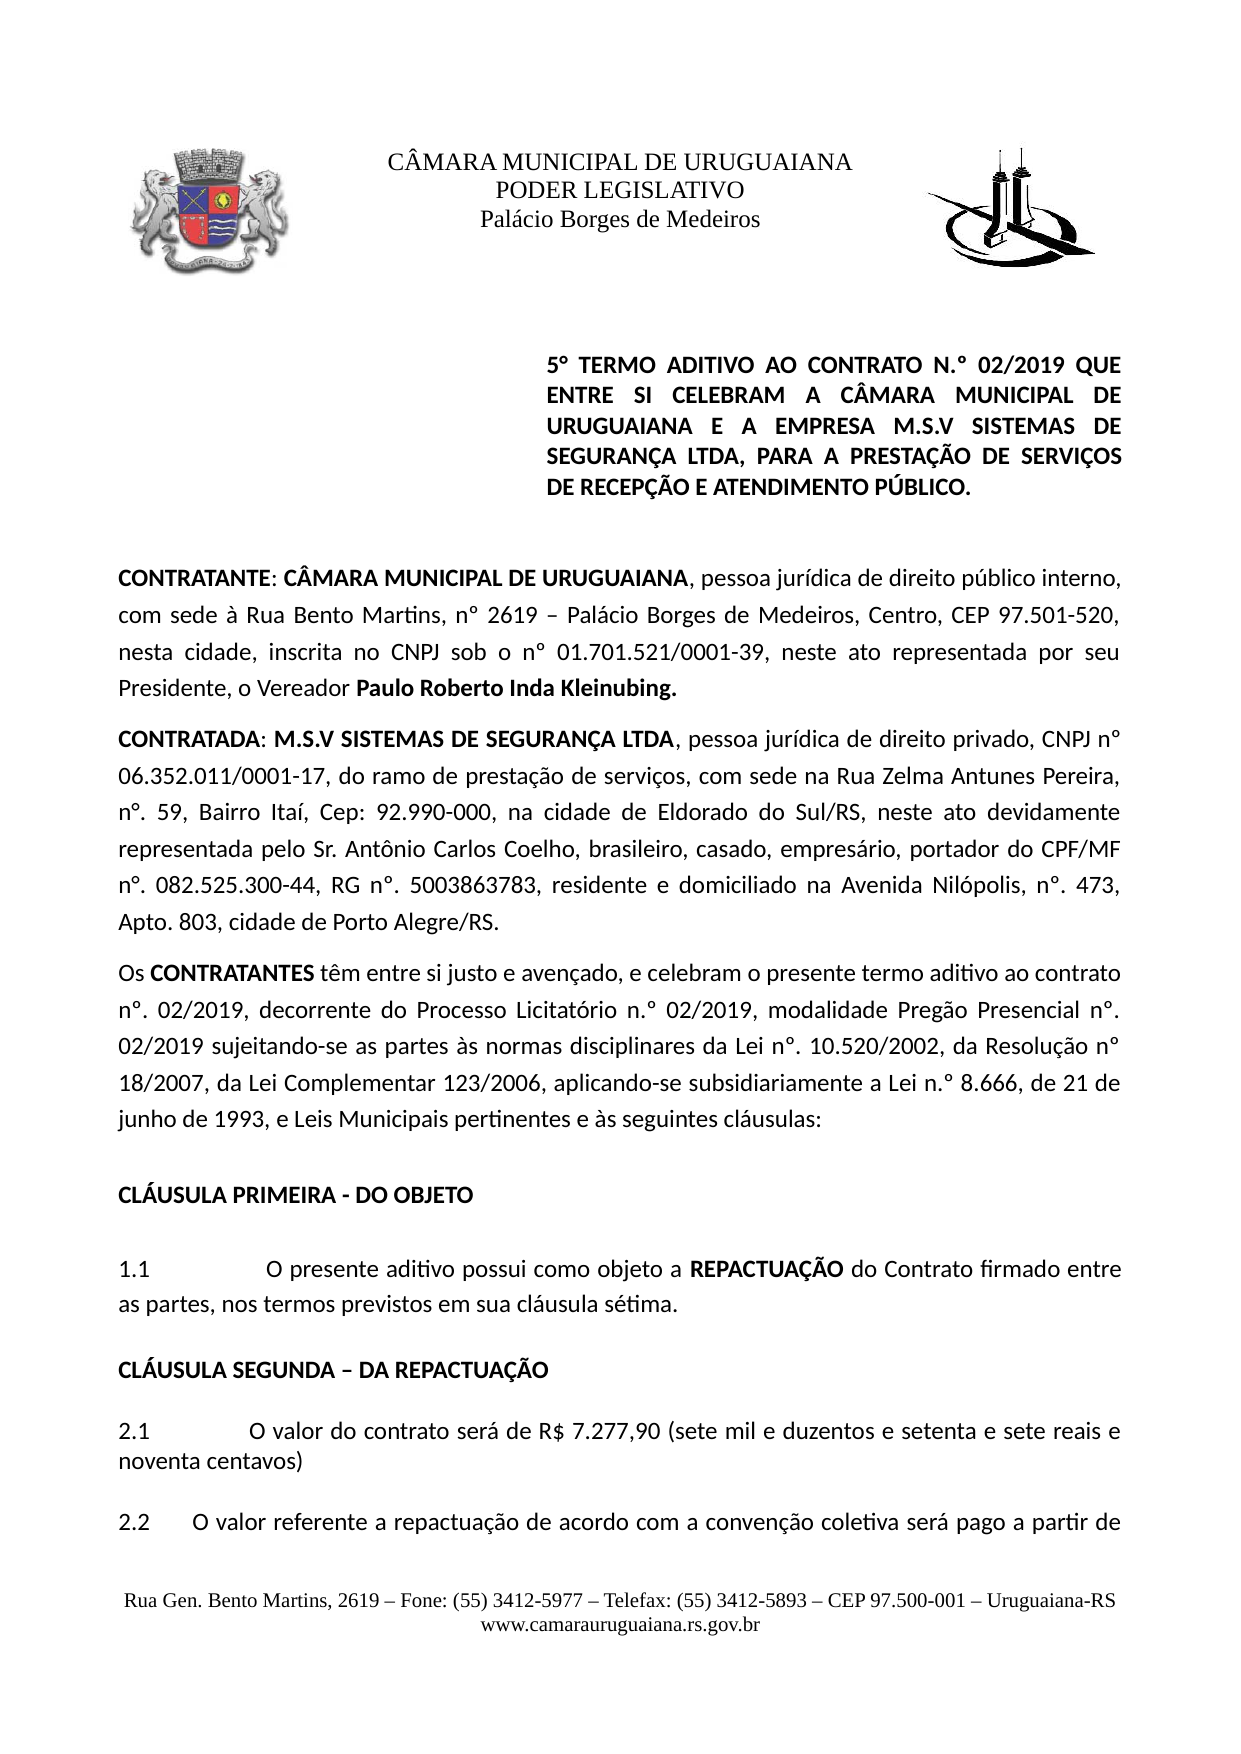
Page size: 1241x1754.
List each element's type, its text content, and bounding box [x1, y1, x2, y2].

text CONTRATANTE: Câmara Municipal de Uruguaiana, pessoa jurídica de direito público interno, com sede à Rua Bento Martins, nº 2619 – Palácio Borges de Medeiros, Centro, CEP 97.501-520, nesta cidade, inscrita no CNPJ sob o nº 01.701.521/0001-39, neste ato representada por seu Presidente, o Vereador Paulo Roberto Inda Kleinubing. [118, 562, 1122, 703]
text 1.1 O presente aditivo possui como objeto a REPACTUAÇÃO do Contrato firmado entre as partes, nos termos previstos em sua cláusula sétima. [118, 1253, 1122, 1319]
text 2.2 O valor referente a repactuação de acordo com a convenção coletiva será pago a partir de [118, 1506, 1122, 1537]
text 5° TERMO ADITIVO AO CONTRATO N.º 02/2019 QUE ENTRE SI CELEBRAM A CÂMARA MUNICIPAL DE URUGUAIANA E A EMPRESA M.S.V SISTEMAS DE SEGURANÇA LTDA, PARA A PRESTAÇÃO DE SERVIÇOS DE RECEPÇÃO E ATENDIMENTO PÚBLICO. [546, 349, 1122, 501]
text Os CONTRATANTES têm entre si justo e avençado, e celebram o presente termo aditivo ao contrato nº. 02/2019, decorrente do Processo Licitatório n.º 02/2019, modalidade Pregão Presencial nº. 02/2019 sujeitando-se as partes às normas disciplinares da Lei nº. 10.520/2002, da Resolução nº 18/2007, da Lei Complementar 123/2006, aplicando-se subsidiariamente a Lei n.º 8.666, de 21 de junho de 1993, e Leis Municipais pertinentes e às seguintes cláusulas: [118, 957, 1122, 1134]
text CLÁUSULA SEGUNDA – DA REPACTUAÇÃO [118, 1354, 1122, 1384]
picture [922, 141, 1096, 271]
subtitle CLÁUSULA PRIMEIRA - DO OBJETO [118, 1180, 1122, 1210]
text CONTRATADA: M.S.V SISTEMAS DE SEGURANÇA LTDA, pessoa jurídica de direito privado, CNPJ nº 06.352.011/0001-17, do ramo de prestação de serviços, com sede na Rua Zelma Antunes Pereira, n°. 59, Bairro Itaí, Cep: 92.990-000, na cidade de Eldorado do Sul/RS, neste ato devidamente representada pelo Sr. Antônio Carlos Coelho, brasileiro, casado, empresário, portador do CPF/MF n°. 082.525.300-44, RG nº. 5003863783, residente e domiciliado na Avenida Nilópolis, nº. 473, Apto. 803, cidade de Porto Alegre/RS. [118, 723, 1122, 937]
text 2.1 O valor do contrato será de R$ 7.277,90 (sete mil e duzentos e setenta e sete reais e noventa centavos) [118, 1415, 1122, 1476]
picture [121, 142, 295, 277]
